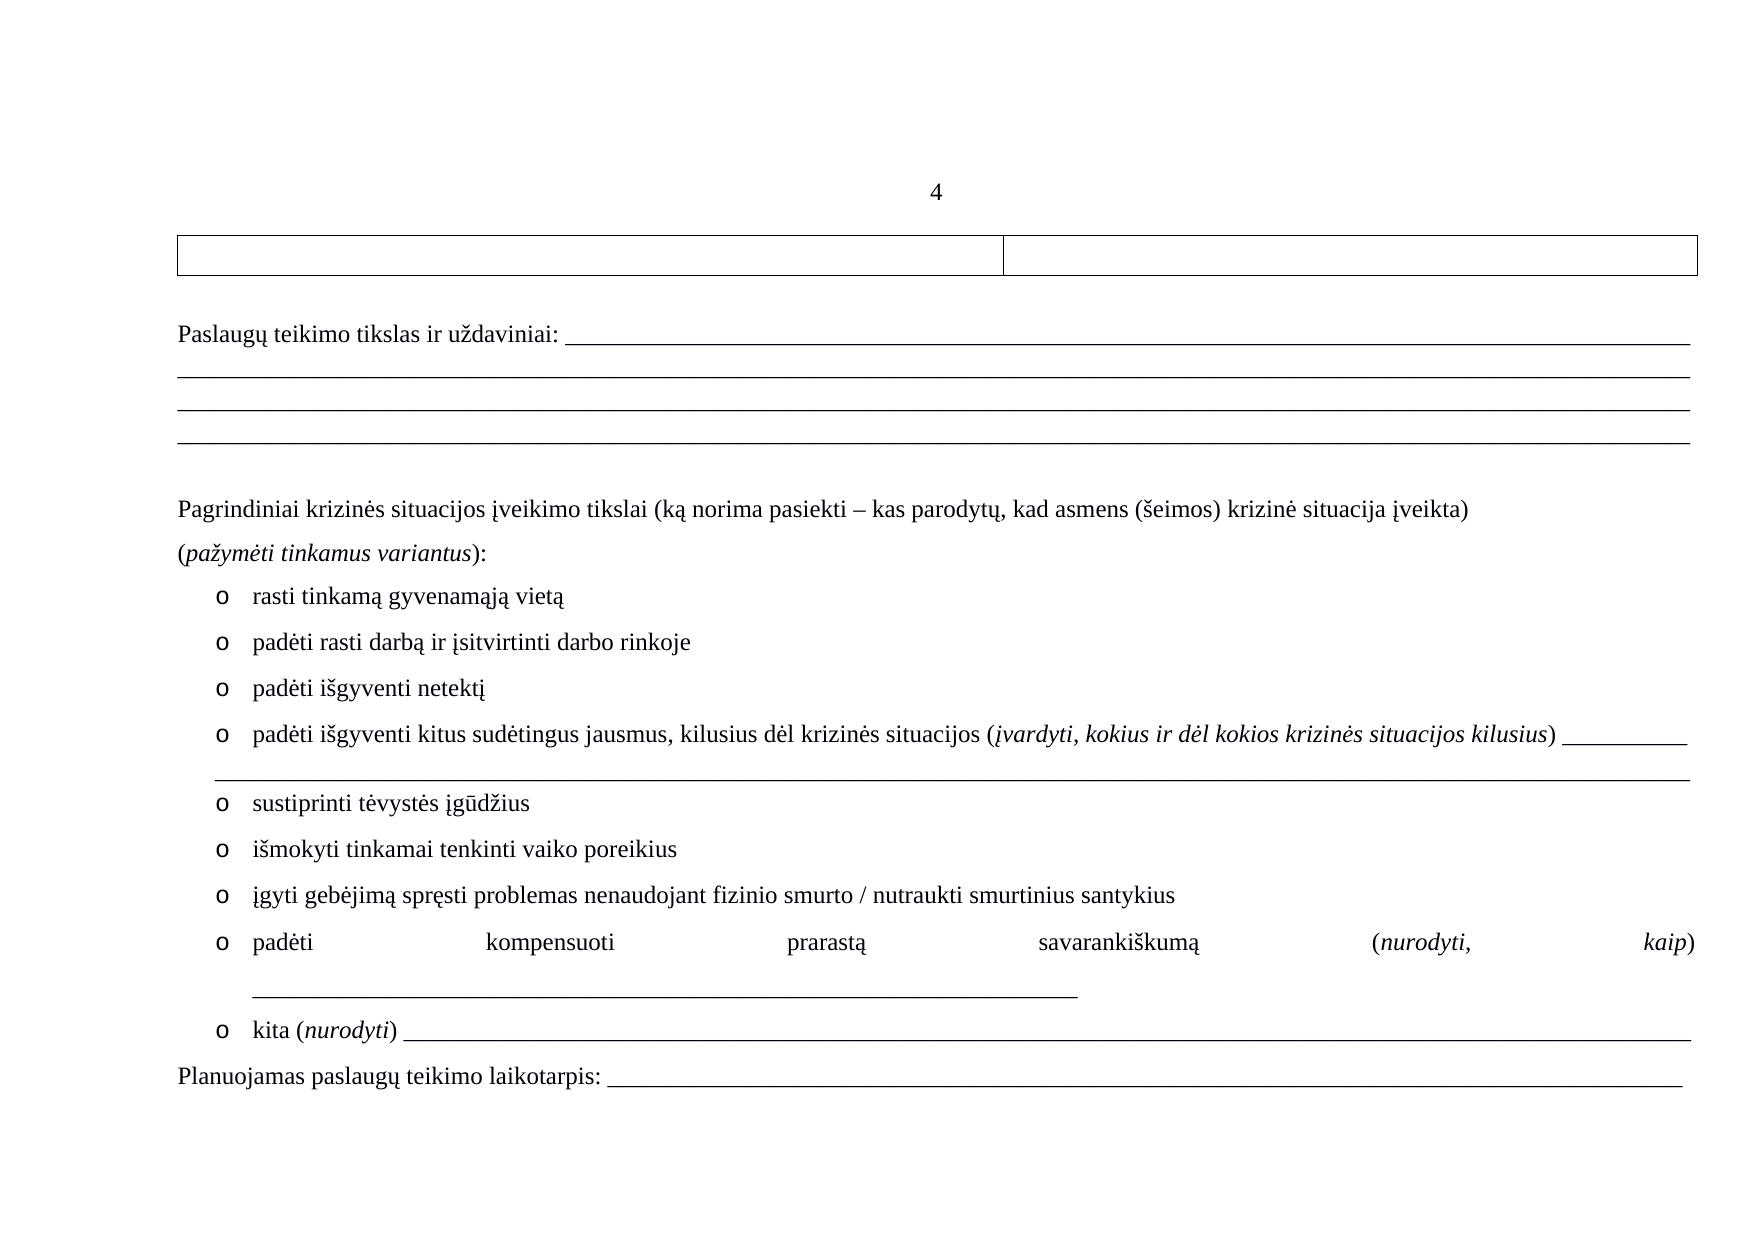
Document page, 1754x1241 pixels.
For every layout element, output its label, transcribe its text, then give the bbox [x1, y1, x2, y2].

text o išmokyti tinkamai tenkinti vaiko poreikius [215, 834, 1695, 865]
text Pagrindiniai krizinės situacijos įveikimo tikslai (ką norima pasiekti – kas parodytų, kad asmens (šeimos) krizinė situacija įveikta) [177, 494, 1695, 523]
text Paslaugų teikimo tikslas ir uždaviniai: __________________________________________________________________________________________ [177, 319, 1695, 348]
text Planuojamas paslaugų teikimo laikotarpis: ______________________________________________________________________________________ [177, 1061, 1695, 1090]
text (pažymėti tinkamus variantus): [177, 538, 1695, 566]
text _________________________________________________________________________________________________________________________ [177, 352, 1695, 381]
text o kita (nurodyti) _______________________________________________________________________________________________________ [215, 1015, 1695, 1046]
text __________________________________________________________________________________________________________________________________________________________________________________________________________________________________________________ [177, 385, 1695, 447]
table_cell [1004, 236, 1697, 275]
text o padėti kompensuoti prarastą savarankiškumą (nurodyti, kaip) __________________________________________________________________ [215, 927, 1695, 1001]
text ______________________________________________________________________________________________________________________ [215, 755, 1695, 784]
text o padėti išgyventi kitus sudėtingus jausmus, kilusius dėl krizinės situacijos (įvardyti, kokius ir dėl kokios krizinės situacijos kilusius) __________ [215, 719, 1695, 750]
text o sustiprinti tėvystės įgūdžius [215, 788, 1695, 819]
text o įgyti gebėjimą spręsti problemas nenaudojant fizinio smurto / nutraukti smurtinius santykius [215, 881, 1695, 911]
text o rasti tinkamą gyvenamąją vietą [215, 581, 1695, 612]
table_cell [178, 236, 1003, 275]
text o padėti rasti darbą ir įsitvirtinti darbo rinkoje [215, 627, 1695, 658]
text o padėti išgyventi netektį [215, 673, 1695, 704]
